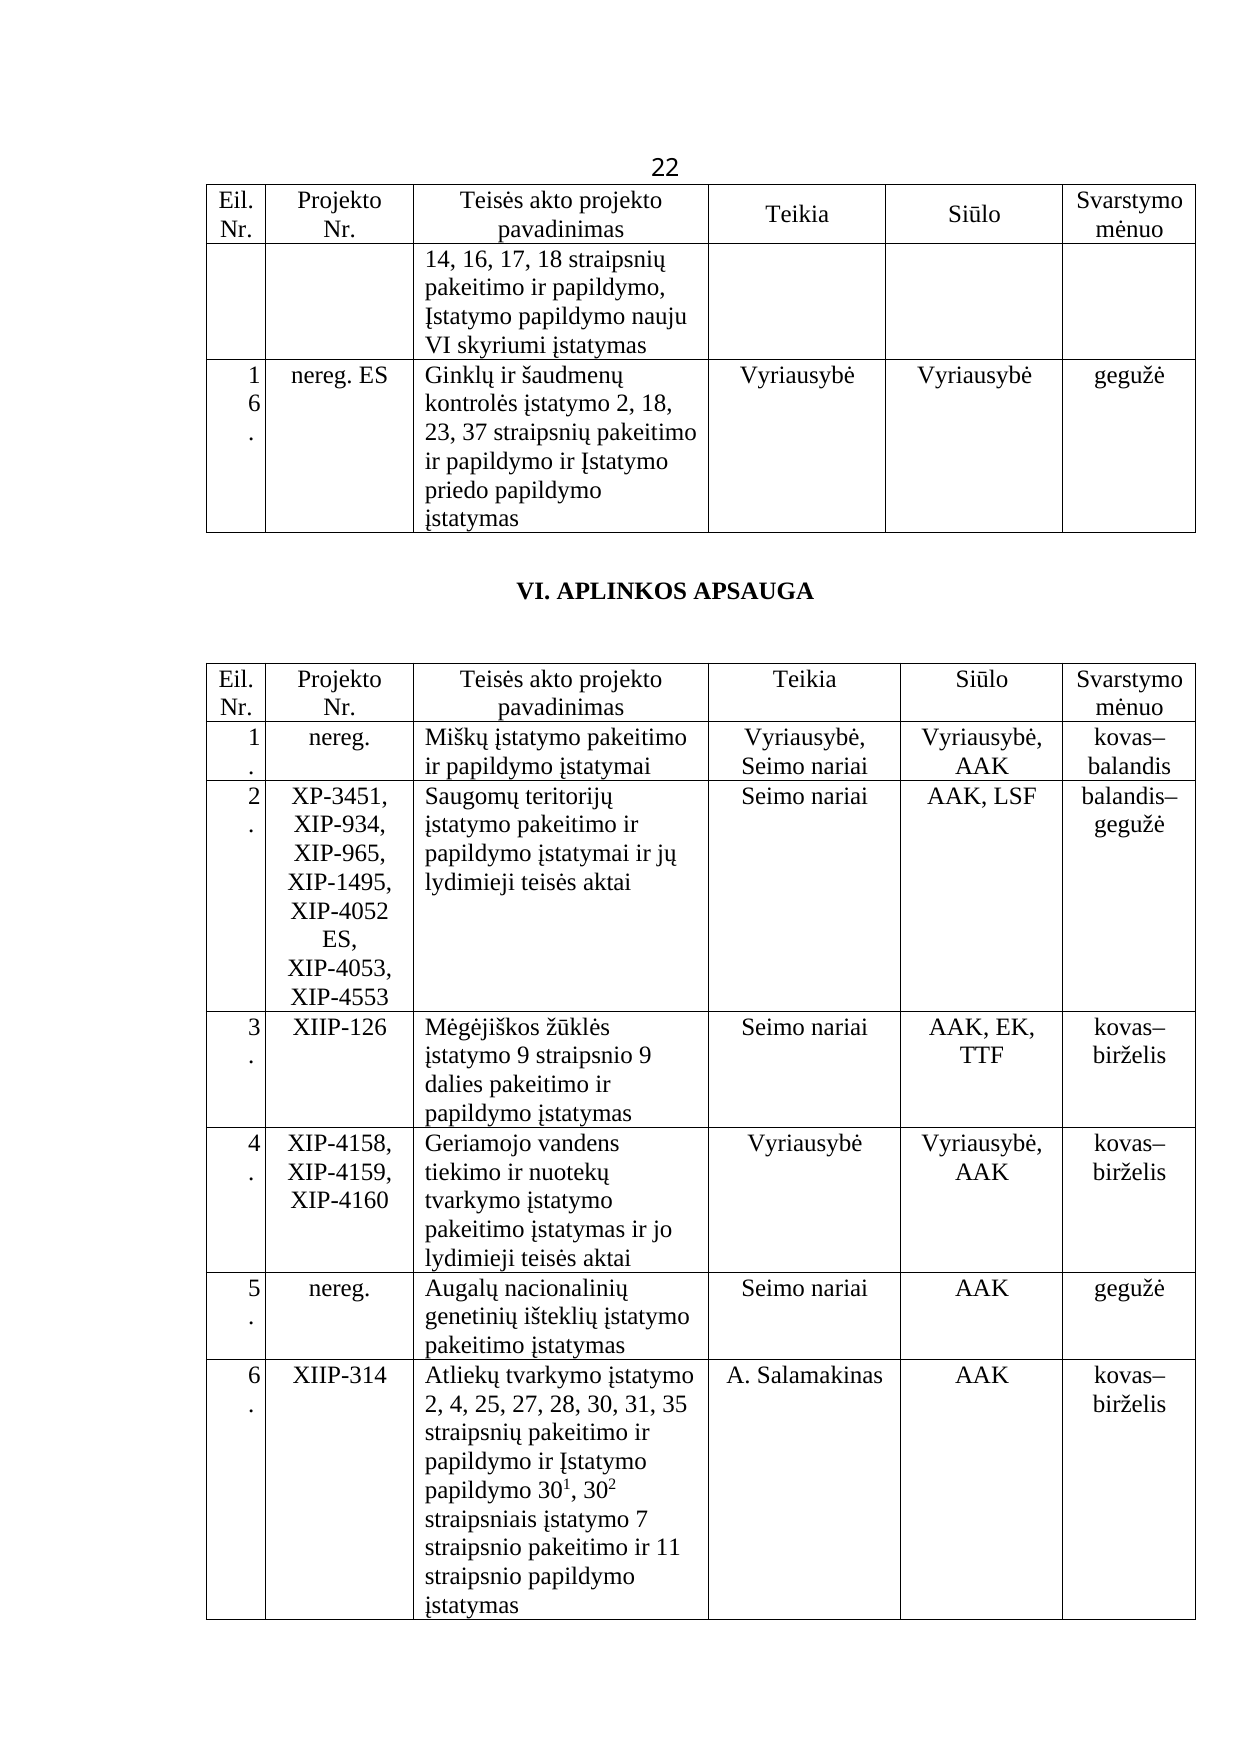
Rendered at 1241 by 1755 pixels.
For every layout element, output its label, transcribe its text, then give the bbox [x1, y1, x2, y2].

table_header Projekto Nr. [266, 664, 413, 721]
table_header Teikia [709, 185, 885, 243]
table_cell nereg. [266, 722, 413, 780]
text VI. APLINKOS APSAUGA [210, 576, 1120, 605]
table_cell [207, 1273, 265, 1359]
table_cell Miškų įstatymo pakeitimo ir papildymo įstatymai [414, 722, 708, 780]
table_cell Vyriausybė [709, 1128, 900, 1272]
table_cell A. Salamakinas [709, 1360, 900, 1619]
table_cell Mėgėjiškos žūklės įstatymo 9 straipsnio 9 dalies pakeitimo ir papildymo įstatymas [414, 1012, 708, 1127]
table_cell kovas– birželis [1063, 1360, 1195, 1619]
table_cell Ginklų ir šaudmenų kontrolės įstatymo 2, 18, 23, 37 straipsnių pakeitimo ir papildymo ir Įstatymo priedo papildymo įstatymas [414, 360, 708, 532]
table_cell Vyriausybė, AAK [901, 1128, 1062, 1272]
table_cell kovas– balandis [1063, 722, 1195, 780]
table_cell Vyriausybė, Seimo nariai [709, 722, 900, 780]
table_cell AAK, LSF [901, 781, 1062, 1011]
table_cell XP-3451, XIP-934, XIP-965, XIP-1495, XIP-4052 ES, XIP-4053, XIP-4553 [266, 781, 413, 1011]
table_cell [207, 360, 265, 532]
table_cell [207, 1012, 265, 1127]
table_cell Seimo nariai [709, 1273, 900, 1359]
table_cell [1063, 244, 1195, 359]
table_cell Seimo nariai [709, 781, 900, 1011]
table_cell AAK [901, 1273, 1062, 1359]
table_cell [709, 244, 885, 359]
table_cell XIIP-314 [266, 1360, 413, 1619]
table_cell Vyriausybė, AAK [901, 722, 1062, 780]
table_header Eil. Nr. [207, 664, 265, 721]
table_cell XIP-4158, XIP-4159, XIP-4160 [266, 1128, 413, 1272]
table_cell balandis– gegužė [1063, 781, 1195, 1011]
table_cell [207, 722, 265, 780]
table_cell Seimo nariai [709, 1012, 900, 1127]
table_cell nereg. ES [266, 360, 413, 532]
table_cell AAK, EK, TTF [901, 1012, 1062, 1127]
table_cell Augalų nacionalinių genetinių išteklių įstatymo pakeitimo įstatymas [414, 1273, 708, 1359]
table_cell 14, 16, 17, 18 straipsnių pakeitimo ir papildymo, Įstatymo papildymo nauju VI skyriumi įstatymas [414, 244, 708, 359]
table_header Teisės akto projekto pavadinimas [414, 185, 708, 243]
table_header Siūlo [901, 664, 1062, 721]
table_cell kovas– birželis [1063, 1012, 1195, 1127]
table_cell Atliekų tvarkymo įstatymo 2, 4, 25, 27, 28, 30, 31, 35 straipsnių pakeitimo ir papildymo ir Įstatymo papildymo 301, 302 straipsniais įstatymo 7 straipsnio pakeitimo ir 11 straipsnio papildymo įstatymas [414, 1360, 708, 1619]
table_cell Vyriausybė [886, 360, 1062, 532]
table_cell gegužė [1063, 360, 1195, 532]
table_header Eil. Nr. [207, 185, 265, 243]
table_cell [207, 1360, 265, 1619]
table_cell [207, 1128, 265, 1272]
table_header Teikia [709, 664, 900, 721]
table_cell XIIP-126 [266, 1012, 413, 1127]
table_cell Saugomų teritorijų įstatymo pakeitimo ir papildymo įstatymai ir jų lydimieji teisės aktai [414, 781, 708, 1011]
table_header Projekto Nr. [266, 185, 413, 243]
table_cell Vyriausybė [709, 360, 885, 532]
table_cell AAK [901, 1360, 1062, 1619]
table_cell [886, 244, 1062, 359]
table_header Svarstymo mėnuo [1063, 664, 1195, 721]
table_cell Geriamojo vandens tiekimo ir nuotekų tvarkymo įstatymo pakeitimo įstatymas ir jo lydimieji teisės aktai [414, 1128, 708, 1272]
table_header Teisės akto projekto pavadinimas [414, 664, 708, 721]
table_cell [207, 781, 265, 1011]
table_cell kovas– birželis [1063, 1128, 1195, 1272]
table_header Svarstymo mėnuo [1063, 185, 1195, 243]
table_cell nereg. [266, 1273, 413, 1359]
table_cell [266, 244, 413, 359]
table_cell [207, 244, 265, 359]
table_cell gegužė [1063, 1273, 1195, 1359]
table_header Siūlo [886, 185, 1062, 243]
